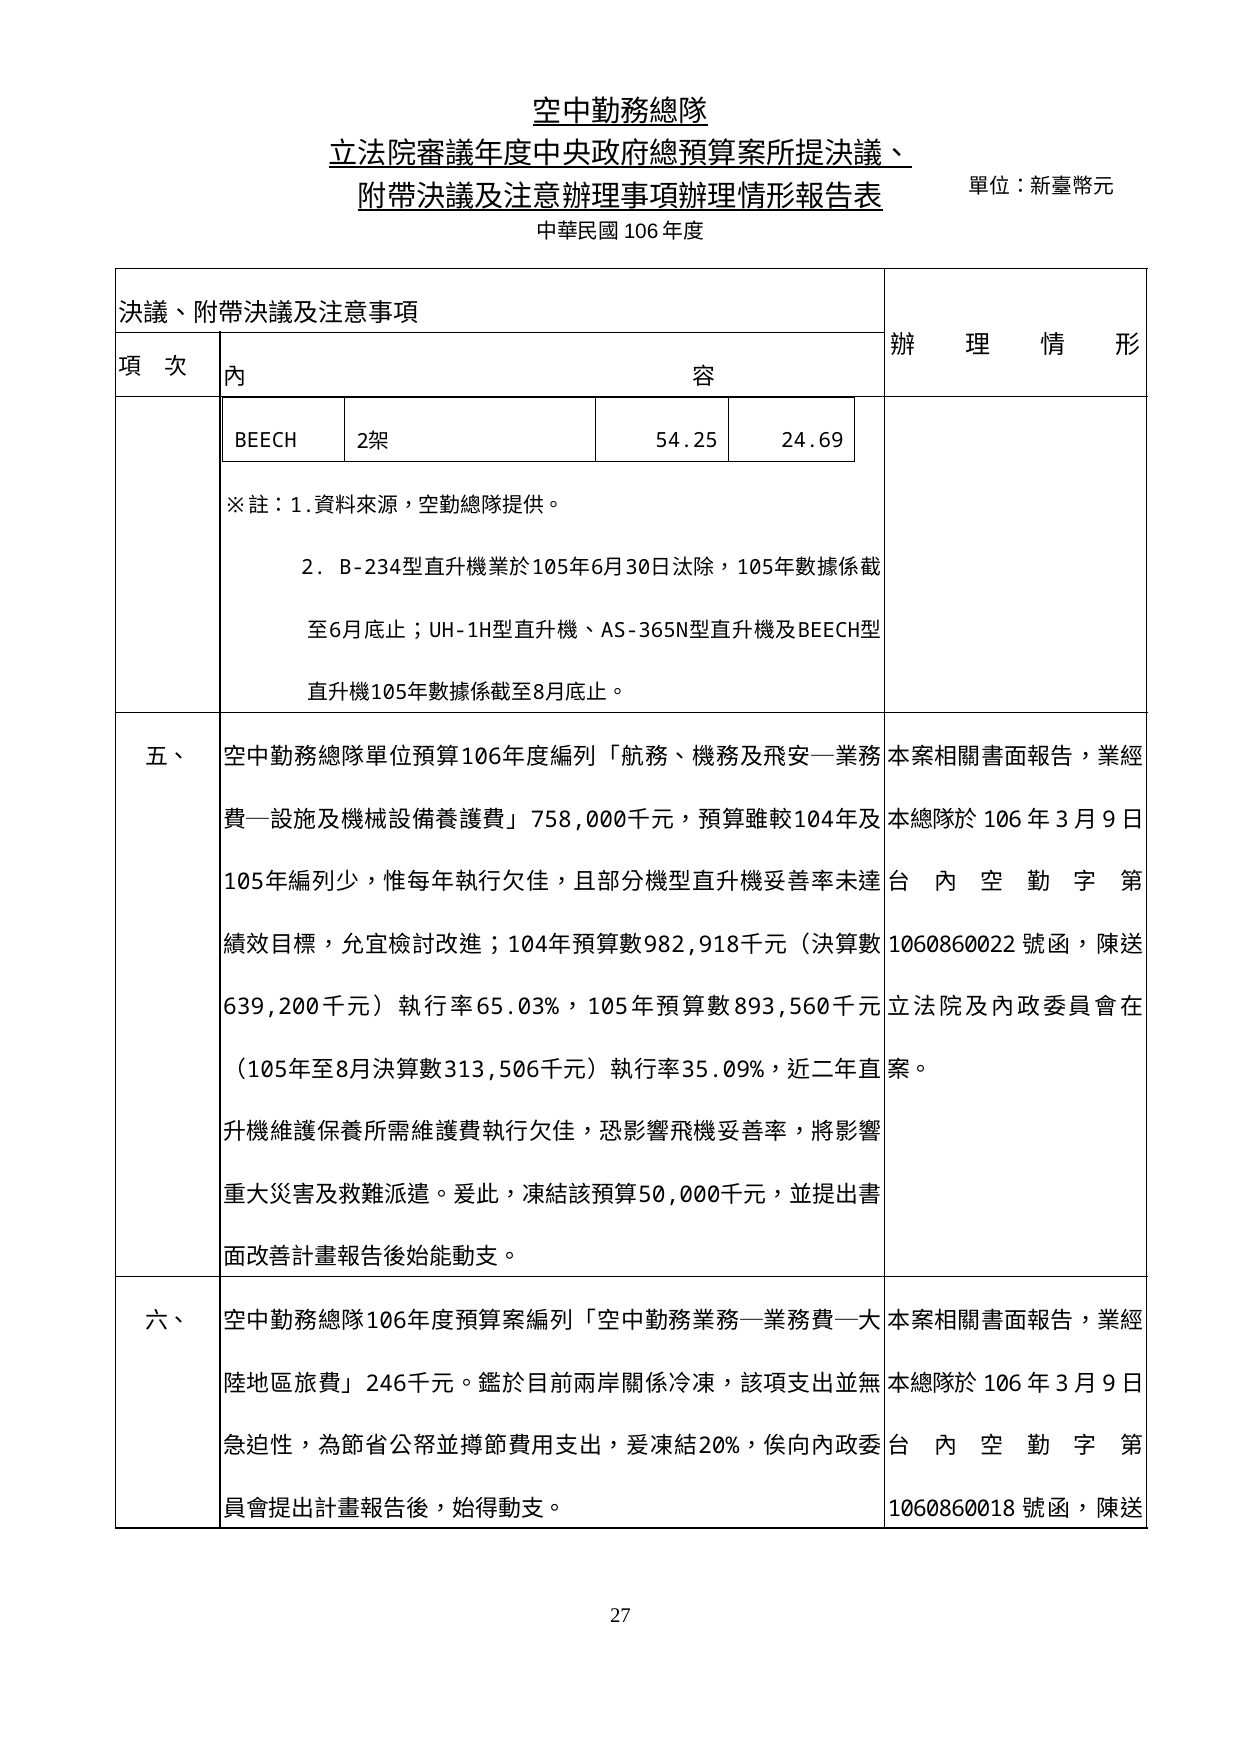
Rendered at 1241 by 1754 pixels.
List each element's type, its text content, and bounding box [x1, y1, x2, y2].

table_cell 空中勤務總隊單位預算106年度編列「航務、機務及飛安─業務費─設施及機械設備養護費」758,000千元，預算雖較104年及105年編列少，惟每年執行欠佳，且部分機型直升機妥善率未達績效目標，允宜檢討改進；104年預算數982,918千元（決算數639,200千元）執行率65.03%，105年預算數893,560千元（105年至8月決算數313,506千元）執行率35.09%，近二年直升機維護保養所需維護費執行欠佳，恐影響飛機妥善率，將影響重大災害及救難派遣。爰此，凍結該預算50,000千元，並提出書面改善計畫報告後始能動支。 [221, 713, 884, 1276]
table_cell 24.69 [729, 398, 854, 461]
table_cell 54.25 [596, 398, 728, 461]
table_cell 本案相關書面報告，業經本總隊於106年3月9日台內空勤字第1060860022號函，陳送立法院及內政委員會在案。 [885, 713, 1146, 1276]
table_cell 空中勤務總隊106年度預算案編列「空中勤務業務─業務費─大陸地區旅費」246千元。鑑於目前兩岸關係冷凍，該項支出並無急迫性，為節省公帑並撙節費用支出，爰凍結20%，俟向內政委員會提出計畫報告後，始得動支。 [221, 1277, 884, 1527]
table_cell 五、 [116, 713, 219, 1276]
table_header 決議、附帶決議及注意事項 [116, 269, 884, 331]
table_cell 項 次 [116, 333, 219, 396]
table_cell BEECH [223, 398, 344, 461]
table_cell [116, 397, 219, 712]
table_cell ※註：1.資料來源，空勤總隊提供。 2. B-234型直升機業於105年6月30日汰除，105年數據係截至6月底止；UH-1H型直升機、AS-365N型直升機及BEECH型直升機105年數據係截至8月底止。 [221, 397, 884, 712]
table_cell 六、 [116, 1277, 219, 1527]
table_cell [885, 397, 1146, 712]
table_header 辦 理 情 形 [885, 269, 1146, 396]
table_cell 2架 [345, 398, 595, 461]
table_cell 本案相關書面報告，業經本總隊於106年3月9日台內空勤字第1060860018號函，陳送 [885, 1277, 1146, 1527]
table_cell 內 容 [221, 333, 884, 396]
